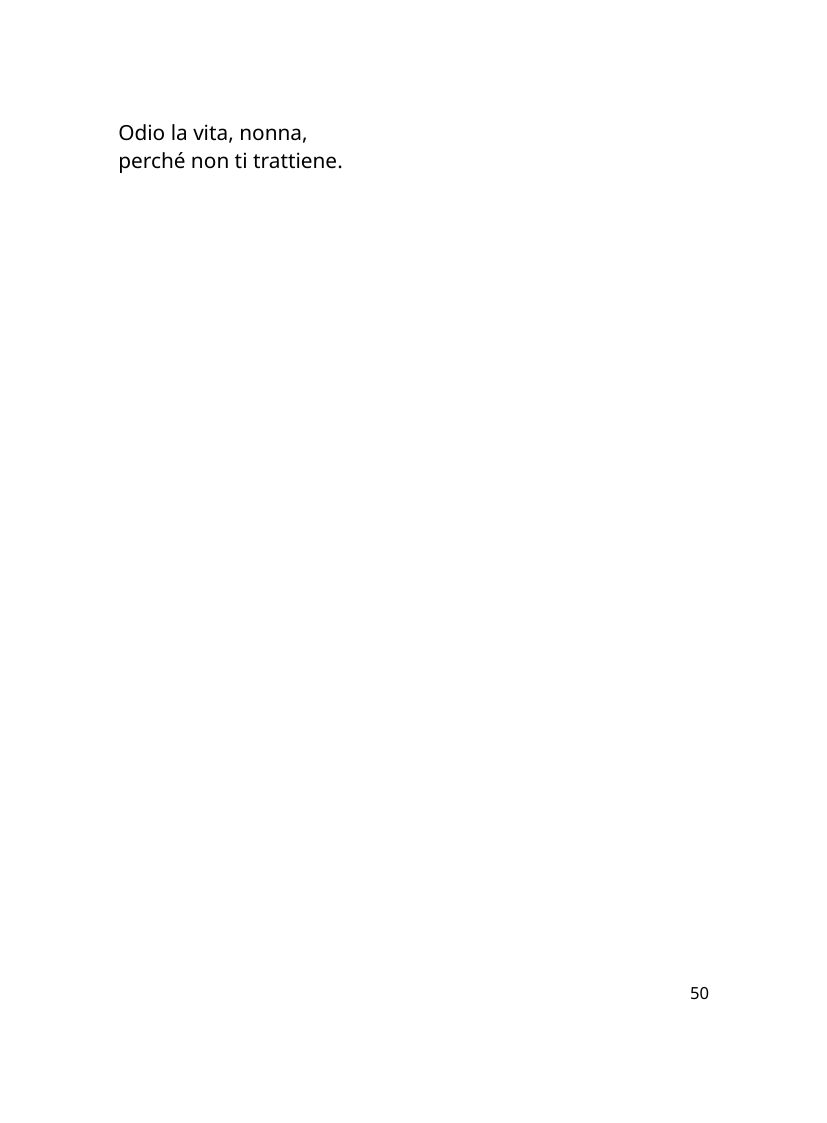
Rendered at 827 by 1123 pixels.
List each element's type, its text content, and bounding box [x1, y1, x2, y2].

text Odio la vita, nonna, [118, 118, 709, 147]
text perché non ti trattiene. [118, 147, 709, 175]
